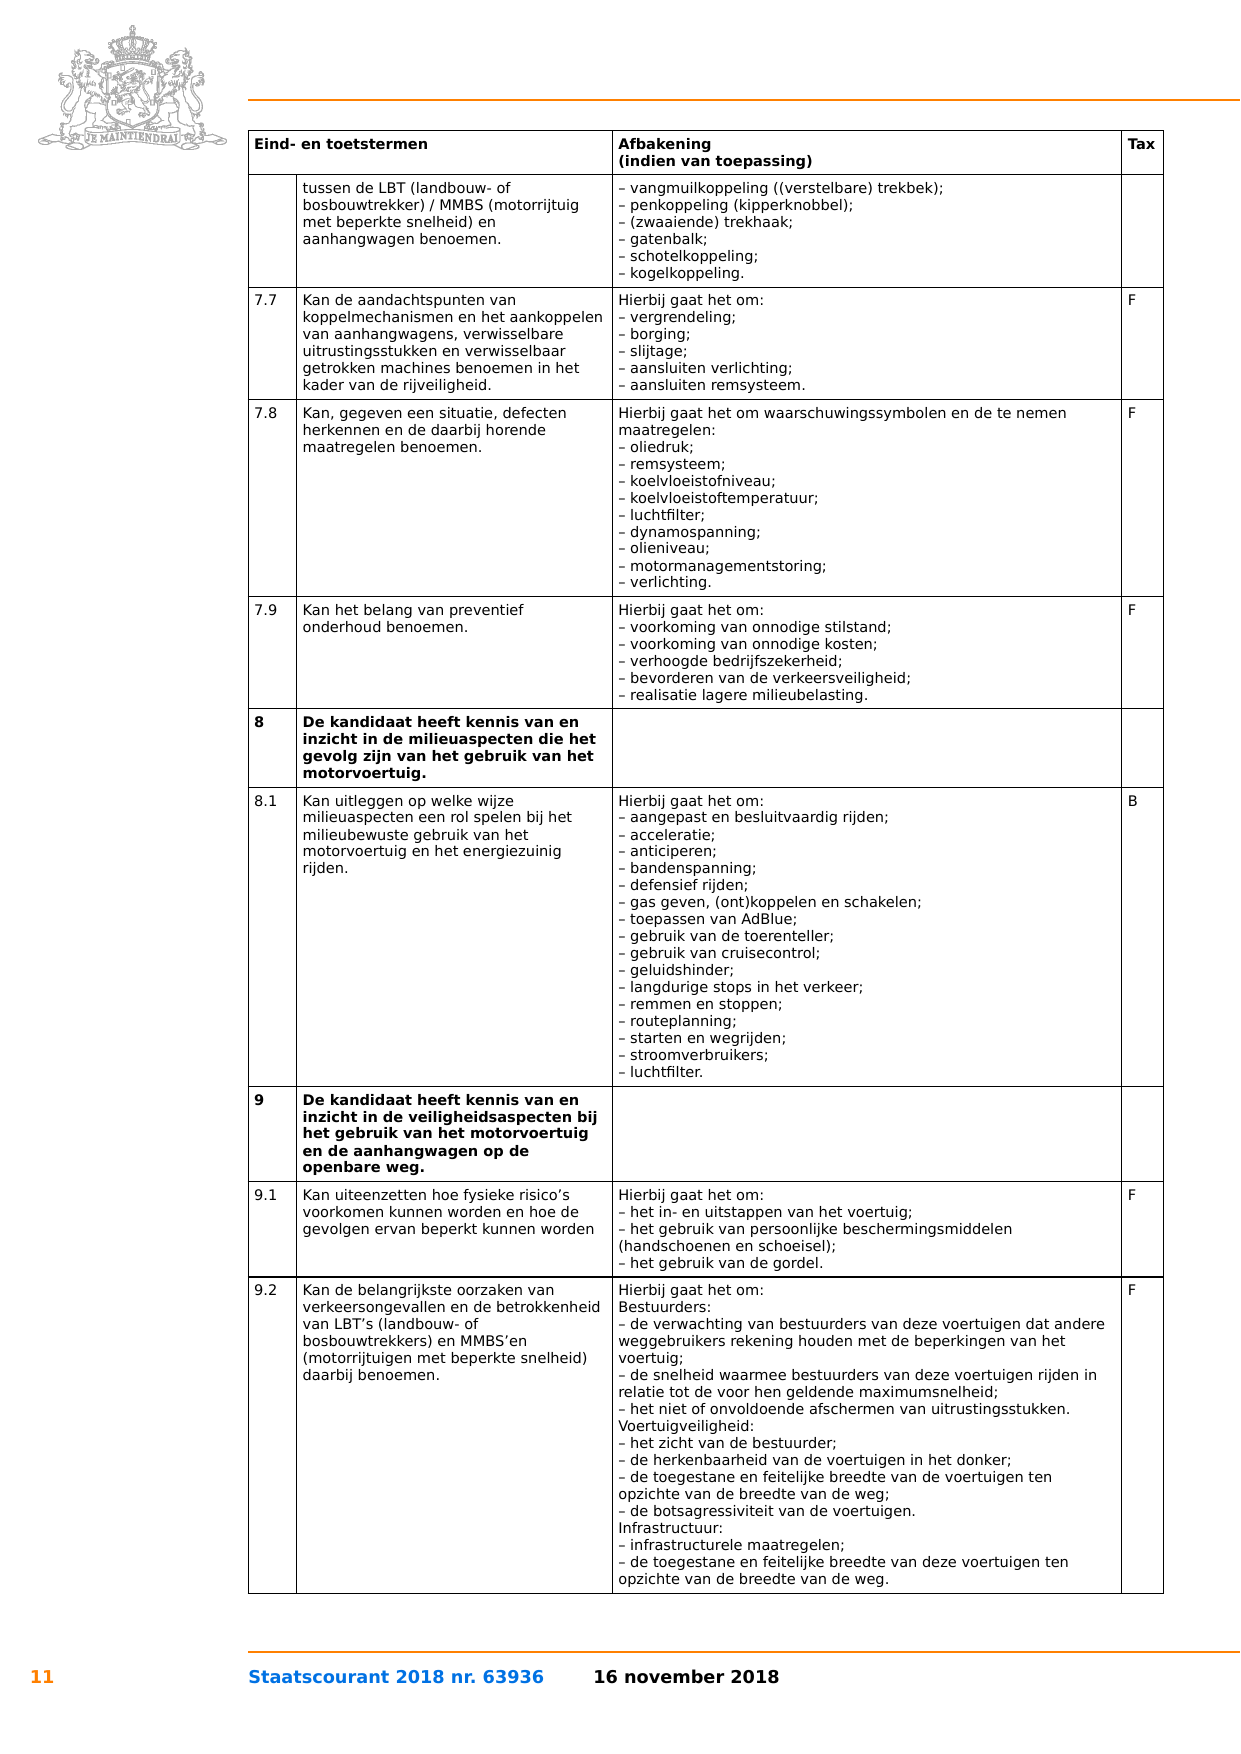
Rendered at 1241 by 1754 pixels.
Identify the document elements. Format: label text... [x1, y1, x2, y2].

table_cell 9.1 [249, 1182, 296, 1276]
picture [38, 25, 227, 150]
table_cell 7.9 [249, 597, 296, 708]
table_cell Kan uitleggen op welke wijze milieuaspecten een rol spelen bij het milieubewuste gebruik van het motorvoertuig en het energiezuinig rijden. [297, 788, 612, 1086]
table_cell B [1122, 788, 1163, 1086]
table_cell [1122, 709, 1163, 787]
table_cell 7.8 [249, 400, 296, 596]
table_cell F [1122, 1182, 1163, 1276]
table_cell De kandidaat heeft kennis van en inzicht in de veiligheidsaspecten bij het gebruik van het motorvoertuig en de aanhangwagen op de openbare weg. [297, 1087, 612, 1181]
table_cell F [1122, 597, 1163, 708]
table_cell tussen de LBT (landbouw- of bosbouwtrekker) / MMBS (motorrijtuig met beperkte snelheid) en aanhangwagen benoemen. [297, 175, 612, 287]
table_cell Hierbij gaat het om: – aangepast en besluitvaardig rijden; – acceleratie; – anticiperen; – bandenspanning; – defensief rijden; – gas geven, (ont)koppelen en schakelen; – toepassen van AdBlue; – gebruik van de toerenteller; – gebruik van cruisecontrol; – geluidshinder; – langdurige stops in het verkeer; – remmen en stoppen; – routeplanning; – starten en wegrijden; – stroomverbruikers; – luchtfilter. [613, 788, 1121, 1086]
table_header Afbakening (indien van toepassing) [613, 131, 1121, 174]
table_cell – vangmuilkoppeling ((verstelbare) trekbek); – penkoppeling (kipperknobbel); – (zwaaiende) trekhaak; – gatenbalk; – schotelkoppeling; – kogelkoppeling. [613, 175, 1121, 287]
table_header Tax [1122, 131, 1163, 174]
table_cell Hierbij gaat het om: – vergrendeling; – borging; – slijtage; – aansluiten verlichting; – aansluiten remsysteem. [613, 288, 1121, 399]
table_cell Kan het belang van preventief onderhoud benoemen. [297, 597, 612, 708]
table_cell 7.7 [249, 288, 296, 399]
table_cell [1122, 175, 1163, 287]
table_cell [249, 175, 296, 287]
table_cell F [1122, 288, 1163, 399]
table_cell Hierbij gaat het om: Bestuurders: – de verwachting van bestuurders van deze voertuigen dat andere weggebruikers rekening houden met de beperkingen van het voertuig; – de snelheid waarmee bestuurders van deze voertuigen rijden in relatie tot de voor hen geldende maximumsnelheid; – het niet of onvoldoende afschermen van uitrustingsstukken. Voertuigveiligheid: – het zicht van de bestuurder; – de herkenbaarheid van de voertuigen in het donker; – de toegestane en feitelijke breedte van de voertuigen ten opzichte van de breedte van de weg; – de botsagressiviteit van de voertuigen. Infrastructuur: – infrastructurele maatregelen; – de toegestane en feitelijke breedte van deze voertuigen ten opzichte van de breedte van de weg. [613, 1278, 1121, 1592]
table_cell 8 [249, 709, 296, 787]
table_header Eind- en toetstermen [249, 131, 612, 174]
table_cell Kan de belangrijkste oorzaken van verkeersongevallen en de betrokkenheid van LBT’s (landbouw- of bosbouwtrekkers) en MMBS’en (motorrijtuigen met beperkte snelheid) daarbij benoemen. [297, 1278, 612, 1592]
table_cell [613, 709, 1121, 787]
table_cell [613, 1087, 1121, 1181]
table_cell Hierbij gaat het om waarschuwingssymbolen en de te nemen maatregelen: – oliedruk; – remsysteem; – koelvloeistofniveau; – koelvloeistoftemperatuur; – luchtfilter; – dynamospanning; – olieniveau; – motormanagementstoring; – verlichting. [613, 400, 1121, 596]
table_cell Kan uiteenzetten hoe fysieke risico’s voorkomen kunnen worden en hoe de gevolgen ervan beperkt kunnen worden [297, 1182, 612, 1276]
table_cell Kan de aandachtspunten van koppelmechanismen en het aankoppelen van aanhangwagens, verwisselbare uitrustingsstukken en verwisselbaar getrokken machines benoemen in het kader van de rijveiligheid. [297, 288, 612, 399]
table_cell 8.1 [249, 788, 296, 1086]
table_cell Hierbij gaat het om: – het in- en uitstappen van het voertuig; – het gebruik van persoonlijke beschermingsmiddelen (handschoenen en schoeisel); – het gebruik van de gordel. [613, 1182, 1121, 1276]
table_cell 9 [249, 1087, 296, 1181]
table_cell F [1122, 400, 1163, 596]
table_cell F [1122, 1278, 1163, 1592]
table_cell Hierbij gaat het om: – voorkoming van onnodige stilstand; – voorkoming van onnodige kosten; – verhoogde bedrijfszekerheid; – bevorderen van de verkeersveiligheid; – realisatie lagere milieubelasting. [613, 597, 1121, 708]
table_cell 9.2 [249, 1278, 296, 1592]
table_cell De kandidaat heeft kennis van en inzicht in de milieuaspecten die het gevolg zijn van het gebruik van het motorvoertuig. [297, 709, 612, 787]
table_cell [1122, 1087, 1163, 1181]
table_cell Kan, gegeven een situatie, defecten herkennen en de daarbij horende maatregelen benoemen. [297, 400, 612, 596]
